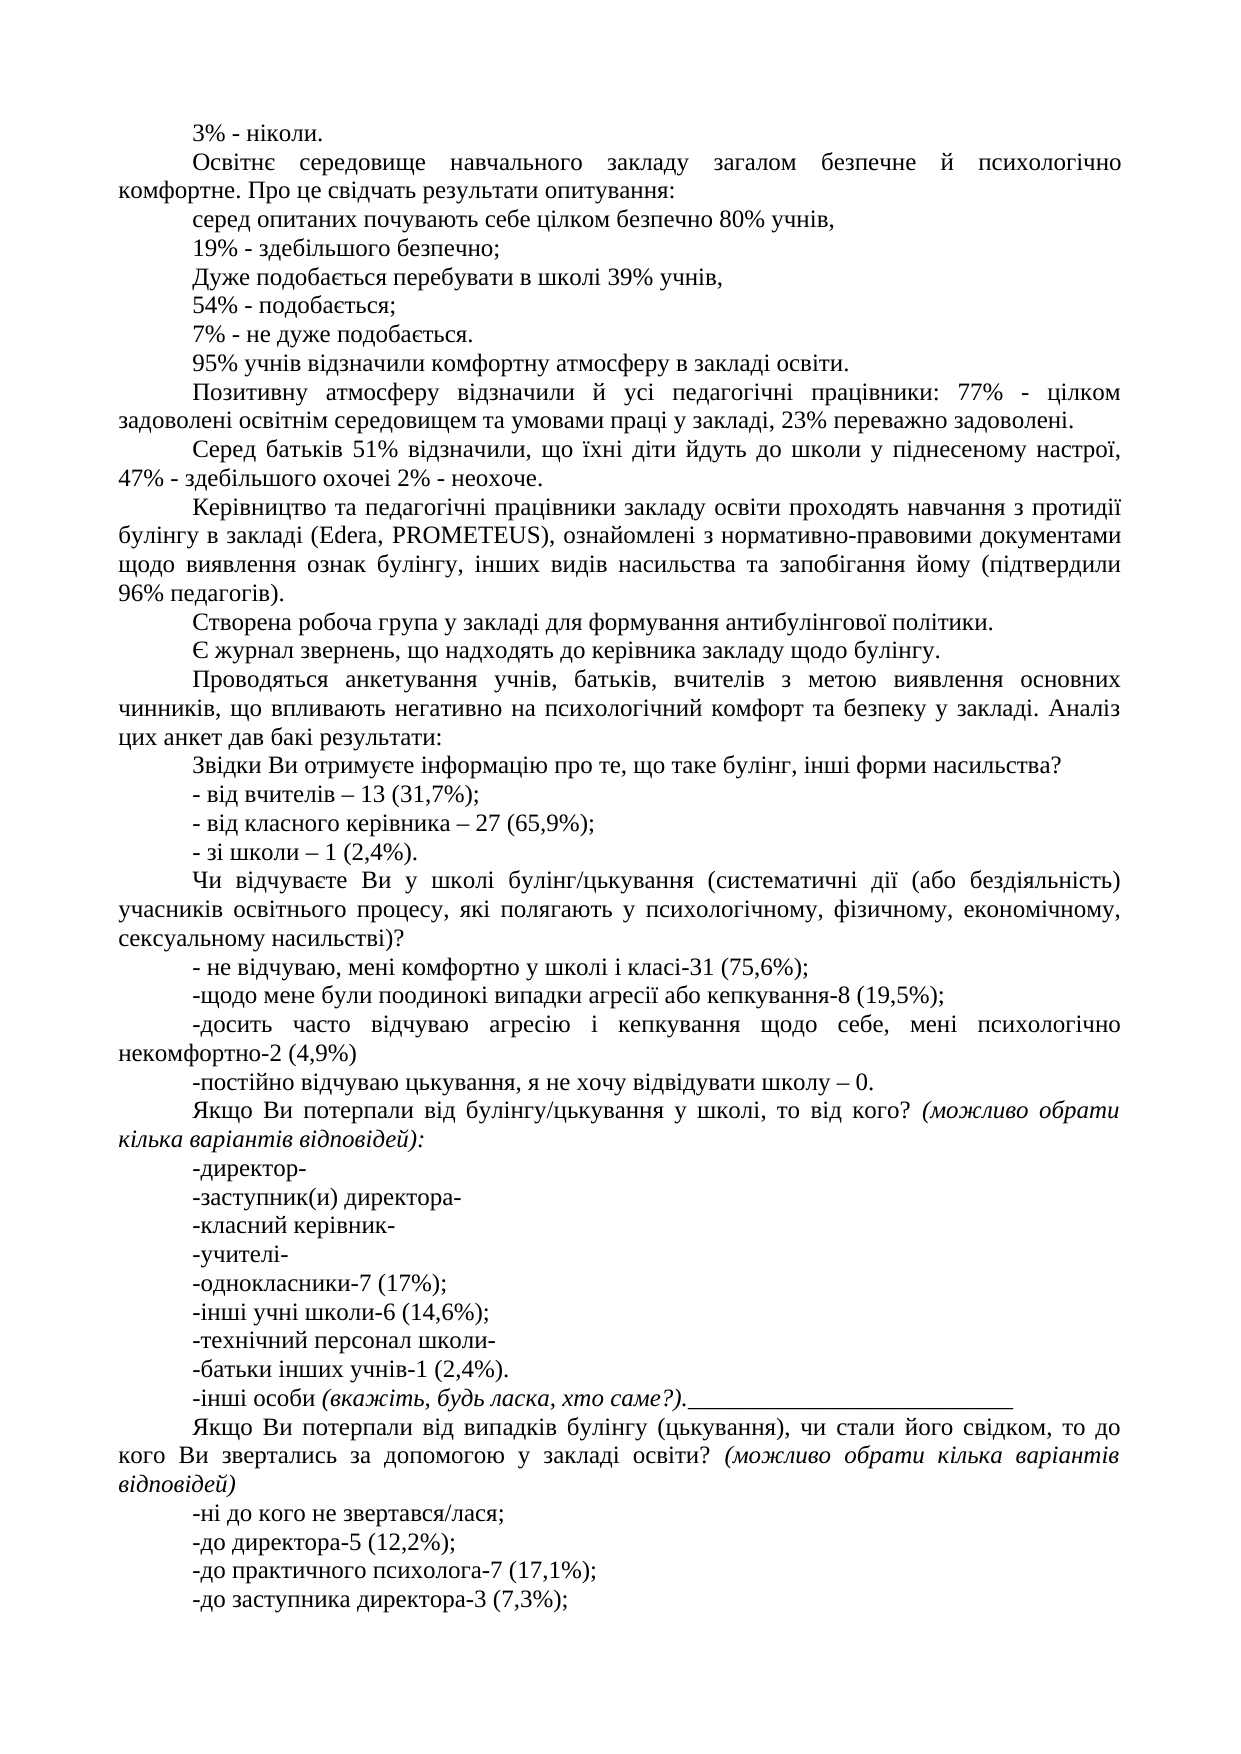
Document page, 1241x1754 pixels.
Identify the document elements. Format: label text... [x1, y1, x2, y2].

text - не відчуваю, мені комфортно у школі і класі-31 (75,6%); [118, 952, 1122, 981]
text - від класного керівника – 27 (65,9%); [118, 808, 1122, 837]
text Чи відчуваєте Ви у школі булінг/цькування (систематичні дії (або бездіяльність) учасників освітнього процесу, які полягають у психологічному, фізичному, економічному, сексуальному насильстві)? [118, 866, 1122, 952]
text -заступник(и) директора- [118, 1182, 1122, 1211]
text Створена робоча група у закладі для формування антибулінгової політики. [118, 607, 1122, 636]
text -до практичного психолога-7 (17,1%); [118, 1556, 1122, 1584]
text 54% - подобається; [118, 291, 1122, 319]
text Проводяться анкетування учнів, батьків, вчителів з метою виявлення основних чинників, що впливають негативно на психологічний комфорт та безпеку у закладі. Аналіз цих анкет дав бакі результати: [118, 664, 1122, 751]
text -постійно відчуваю цькування, я не хочу відвідувати школу – 0. [118, 1067, 1122, 1096]
text -технічний персонал школи- [118, 1326, 1122, 1354]
text -щодо мене були поодинокі випадки агресії або кепкування-8 (19,5%); [118, 981, 1122, 1009]
text 7% - не дуже подобається. [118, 319, 1122, 348]
text Якщо Ви потерпали від булінгу/цькування у школі, то від кого? (можливо обрати кілька варіантів відповідей): [118, 1096, 1122, 1153]
text - від вчителів – 13 (31,7%); [118, 779, 1122, 808]
text -досить часто відчуваю агресію і кепкування щодо себе, мені психологічно некомфортно-2 (4,9%) [118, 1009, 1122, 1067]
text -батьки інших учнів-1 (2,4%). [118, 1354, 1122, 1383]
text -директор- [118, 1153, 1122, 1182]
text Якщо Ви потерпали від випадків булінгу (цькування), чи стали його свідком, то до кого Ви звертались за допомогою у закладі освіти? (можливо обрати кілька варіантів відповідей) [118, 1412, 1122, 1498]
text Освітнє середовище навчального закладу загалом безпечне й психологічно комфортне. Про це свідчать результати опитування: [118, 147, 1122, 204]
text -інші особи (вкажіть, будь ласка, хто саме?).__________________________ [118, 1383, 1122, 1412]
text -ні до кого не звертався/лася; [118, 1498, 1122, 1527]
text -до заступника директора-3 (7,3%); [118, 1584, 1122, 1613]
text -інші учні школи-6 (14,6%); [118, 1297, 1122, 1326]
text -до директора-5 (12,2%); [118, 1527, 1122, 1556]
text -класний керівник- [118, 1211, 1122, 1239]
text Звідки Ви отримуєте інформацію про те, що таке булінг, інші форми насильства? [118, 751, 1122, 779]
text 3% - ніколи. [118, 118, 1122, 147]
text серед опитаних почувають себе цілком безпечно 80% учнів, [118, 204, 1122, 233]
text 19% - здебільшого безпечно; [118, 233, 1122, 262]
text Позитивну атмосферу відзначили й усі педагогічні працівники: 77% - цілком задоволені освітнім середовищем та умовами праці у закладі, 23% переважно задоволені. [118, 377, 1122, 434]
text Дуже подобається перебувати в школі 39% учнів, [118, 262, 1122, 291]
text Керівництво та педагогічні працівники закладу освіти проходять навчання з протидії булінгу в закладі (Edera, PROMETEUS), ознайомлені з нормативно-правовими документами щодо виявлення ознак булінгу, інших видів насильства та запобігання йому (підтвердили 96% педагогів). [118, 492, 1122, 607]
text -учителі- [118, 1239, 1122, 1268]
text 95% учнів відзначили комфортну атмосферу в закладі освіти. [118, 348, 1122, 377]
text -однокласники-7 (17%); [118, 1268, 1122, 1297]
text Є журнал звернень, що надходять до керівника закладу щодо булінгу. [118, 636, 1122, 664]
text - зі школи – 1 (2,4%). [118, 837, 1122, 866]
text Серед батьків 51% відзначили, що їхні діти йдуть до школи у піднесеному настрої, 47% - здебільшого охочеі 2% - неохоче. [118, 434, 1122, 492]
